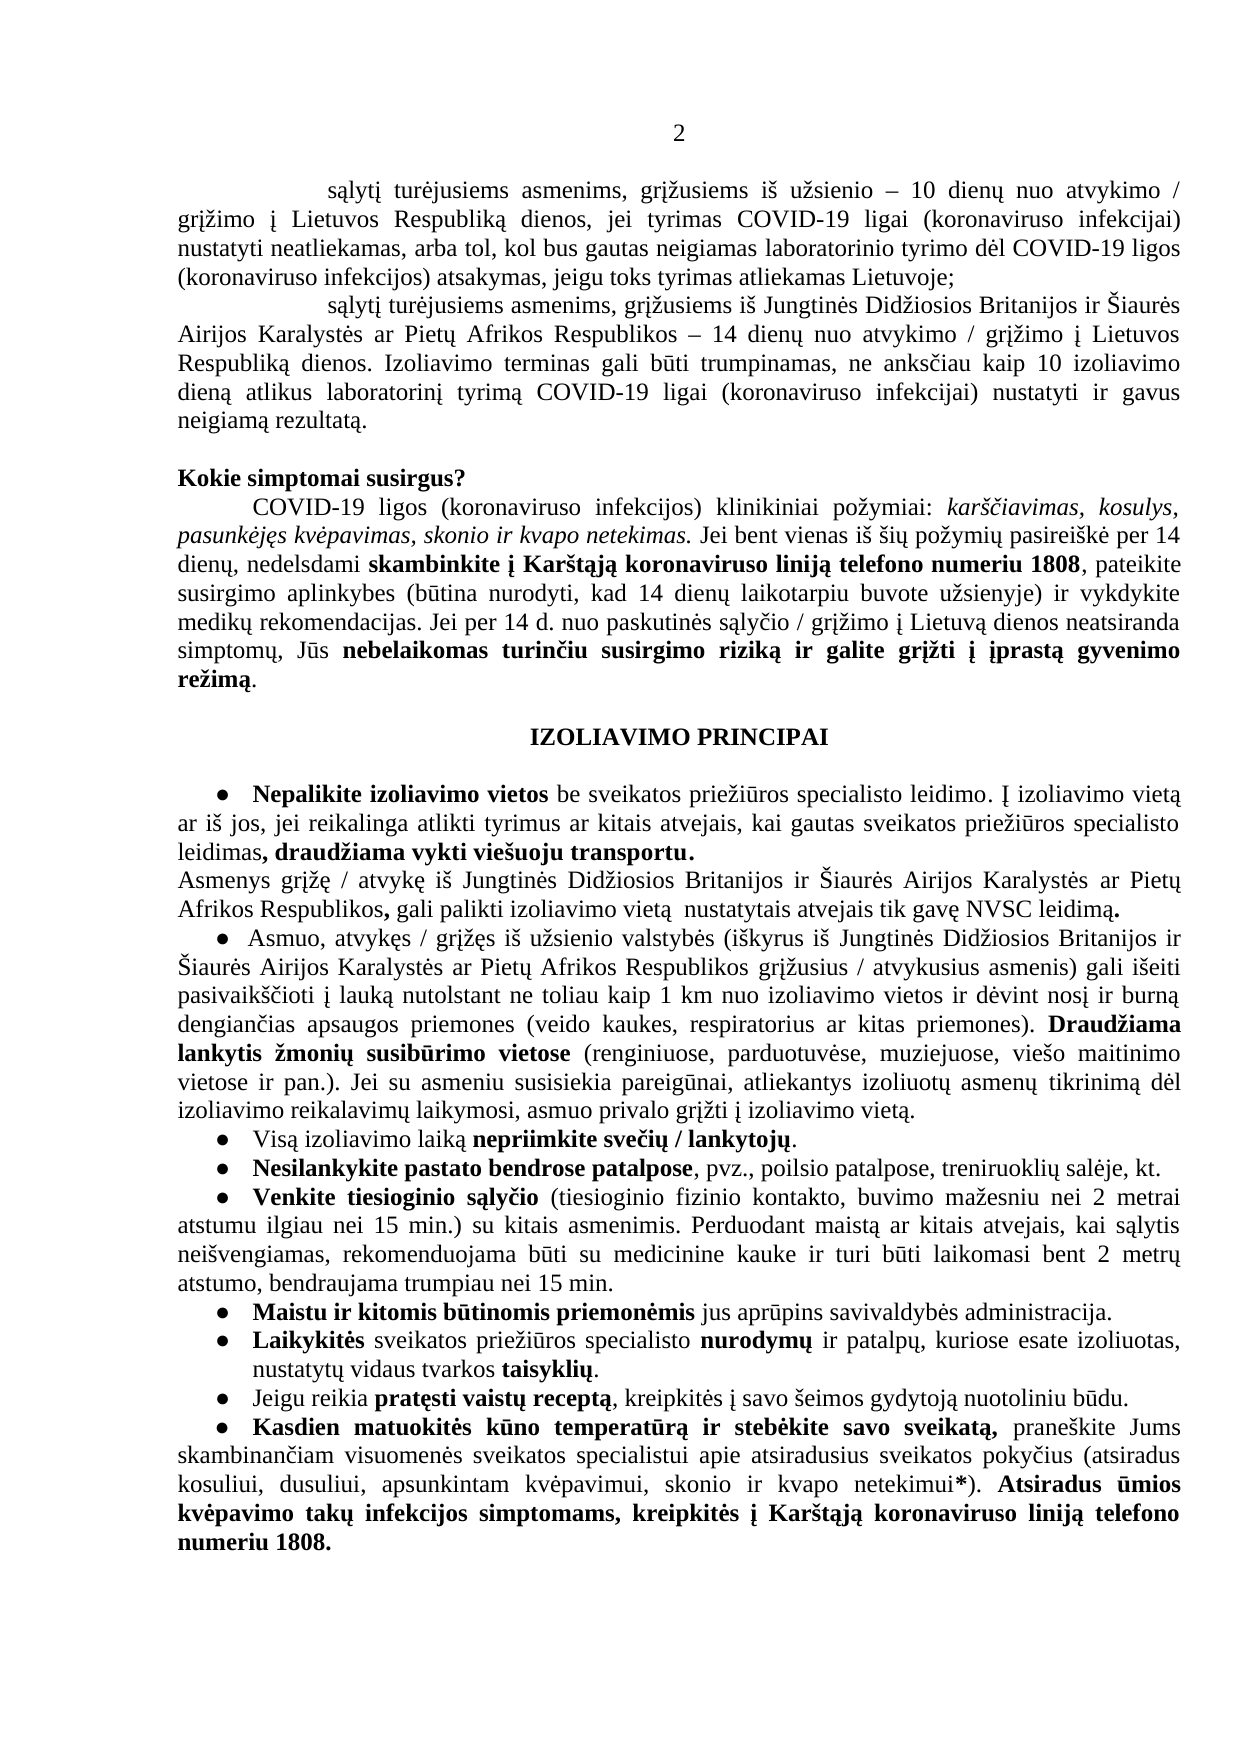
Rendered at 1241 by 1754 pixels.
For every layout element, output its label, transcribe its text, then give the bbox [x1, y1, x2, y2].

text Kokie simptomai susirgus? [177, 463, 1181, 492]
text ● Nepalikite izoliavimo vietos be sveikatos priežiūros specialisto leidimo. Į izoliavimo vietą ar iš jos, jei reikalinga atlikti tyrimus ar kitais atvejais, kai gautas sveikatos priežiūros specialisto leidimas, draudžiama vykti viešuoju transportu. [177, 779, 1181, 866]
text ● Laikykitės sveikatos priežiūros specialisto nurodymų ir patalpų, kuriose esate izoliuotas, nustatytų vidaus tvarkos taisyklių. [215, 1326, 1181, 1383]
text Asmenys grįžę / atvykę iš Jungtinės Didžiosios Britanijos ir Šiaurės Airijos Karalystės ar Pietų Afrikos Respublikos, gali palikti izoliavimo vietą nustatytais atvejais tik gavę NVSC leidimą. [177, 866, 1181, 923]
text ● Asmuo, atvykęs / grįžęs iš užsienio valstybės (iškyrus iš Jungtinės Didžiosios Britanijos ir Šiaurės Airijos Karalystės ar Pietų Afrikos Respublikos grįžusius / atvykusius asmenis) gali išeiti pasivaikščioti į lauką nutolstant ne toliau kaip 1 km nuo izoliavimo vietos ir dėvint nosį ir burną dengiančias apsaugos priemones (veido kaukes, respiratorius ar kitas priemones). Draudžiama lankytis žmonių susibūrimo vietose (renginiuose, parduotuvėse, muziejuose, viešo maitinimo vietose ir pan.). Jei su asmeniu susisiekia pareigūnai, atliekantys izoliuotų asmenų tikrinimą dėl izoliavimo reikalavimų laikymosi, asmuo privalo grįžti į izoliavimo vietą. [177, 923, 1181, 1124]
text izoliavimo PRINCIPAI [177, 722, 1181, 751]
text ● Visą izoliavimo laiką nepriimkite svečių / lankytojų. [177, 1124, 1181, 1153]
text  sąlytį turėjusiems asmenims, grįžusiems iš užsienio – 10 dienų nuo atvykimo / grįžimo į Lietuvos Respubliką dienos, jei tyrimas COVID-19 ligai (koronaviruso infekcijai) nustatyti neatliekamas, arba tol, kol bus gautas neigiamas laboratorinio tyrimo dėl COVID-19 ligos (koronaviruso infekcijos) atsakymas, jeigu toks tyrimas atliekamas Lietuvoje; [177, 176, 1181, 291]
text ● Jeigu reikia pratęsti vaistų receptą, kreipkitės į savo šeimos gydytoją nuotoliniu būdu. [215, 1383, 1181, 1412]
text ● Venkite tiesioginio sąlyčio (tiesioginio fizinio kontakto, buvimo mažesniu nei 2 metrai atstumu ilgiau nei 15 min.) su kitais asmenimis. Perduodant maistą ar kitais atvejais, kai sąlytis neišvengiamas, rekomenduojama būti su medicinine kauke ir turi būti laikomasi bent 2 metrų atstumo, bendraujama trumpiau nei 15 min. [177, 1182, 1181, 1297]
text  sąlytį turėjusiems asmenims, grįžusiems iš Jungtinės Didžiosios Britanijos ir Šiaurės Airijos Karalystės ar Pietų Afrikos Respublikos – 14 dienų nuo atvykimo / grįžimo į Lietuvos Respubliką dienos. Izoliavimo terminas gali būti trumpinamas, ne anksčiau kaip 10 izoliavimo dieną atlikus laboratorinį tyrimą COVID-19 ligai (koronaviruso infekcijai) nustatyti ir gavus neigiamą rezultatą. [177, 291, 1181, 434]
text ● Kasdien matuokitės kūno temperatūrą ir stebėkite savo sveikatą, praneškite Jums skambinančiam visuomenės sveikatos specialistui apie atsiradusius sveikatos pokyčius (atsiradus kosuliui, dusuliui, apsunkintam kvėpavimui, skonio ir kvapo netekimui*). Atsiradus ūmios kvėpavimo takų infekcijos simptomams, kreipkitės į Karštąją koronaviruso liniją telefono numeriu 1808. [177, 1412, 1181, 1556]
text ● Maistu ir kitomis būtinomis priemonėmis jus aprūpins savivaldybės administracija. [177, 1297, 1181, 1326]
text COVID-19 ligos (koronaviruso infekcijos) klinikiniai požymiai: karščiavimas, kosulys, pasunkėjęs kvėpavimas, skonio ir kvapo netekimas. Jei bent vienas iš šių požymių pasireiškė per 14 dienų, nedelsdami skambinkite į Karštąją koronaviruso liniją telefono numeriu 1808, pateikite susirgimo aplinkybes (būtina nurodyti, kad 14 dienų laikotarpiu buvote užsienyje) ir vykdykite medikų rekomendacijas. Jei per 14 d. nuo paskutinės sąlyčio / grįžimo į Lietuvą dienos neatsiranda simptomų, Jūs nebelaikomas turinčiu susirgimo riziką ir galite grįžti į įprastą gyvenimo režimą. [177, 492, 1181, 693]
text ● Nesilankykite pastato bendrose patalpose, pvz., poilsio patalpose, treniruoklių salėje, kt. [177, 1153, 1181, 1182]
